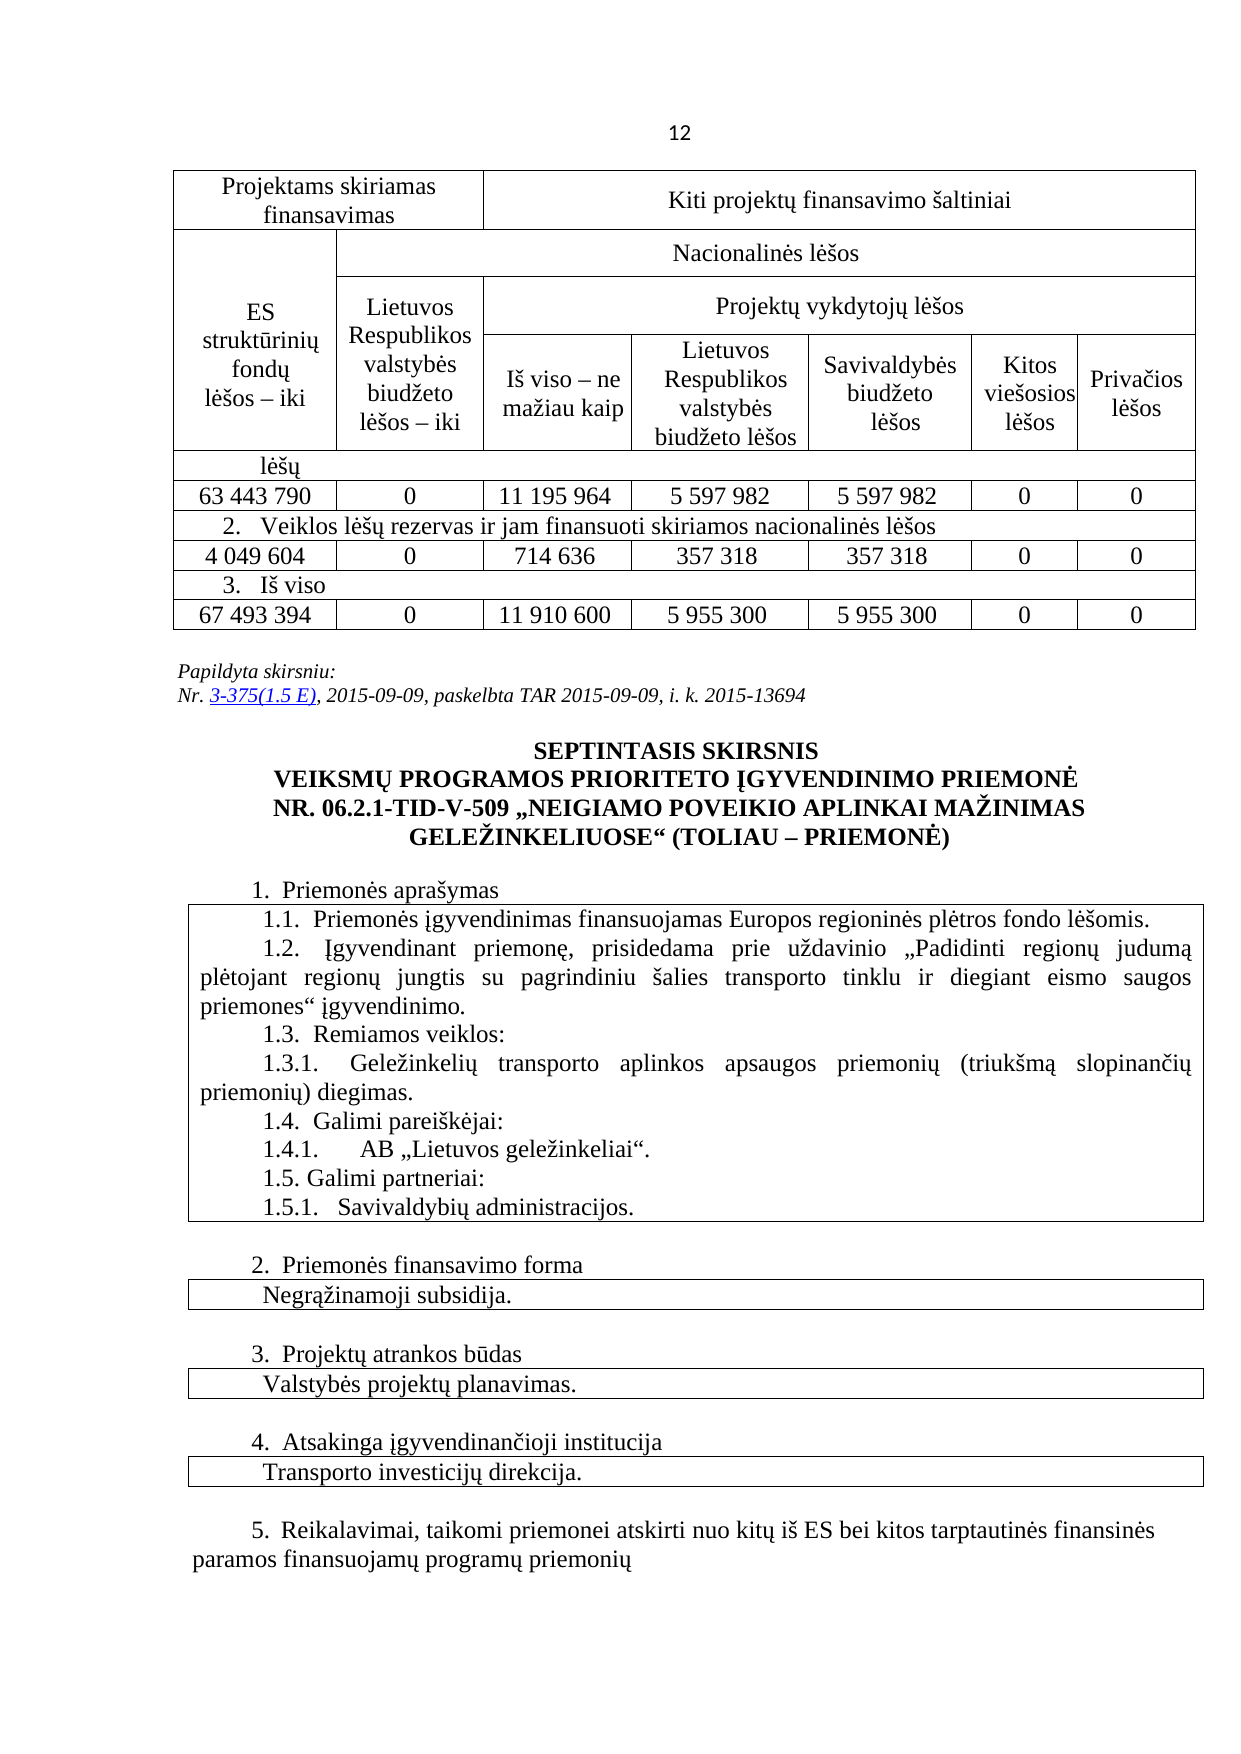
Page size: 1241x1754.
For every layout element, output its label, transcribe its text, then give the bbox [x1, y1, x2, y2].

table_header Valstybės projektų planavimas. [189, 1369, 1203, 1397]
table_cell Lietuvos Respublikos valstybės biudžeto lėšos – iki [337, 277, 483, 450]
table_cell 357 318 [809, 541, 971, 569]
table_cell 0 [972, 600, 1077, 629]
text NR. 06.2.1-TID-V-509 „NEIGIAMO POVEIKIO APLINKAI MAŽINIMAS geležinkeliuose“ (TOLIAU – priemonė) [177, 793, 1181, 851]
table_header Negrąžinamoji subsidija. [189, 1280, 1203, 1309]
table_cell 11 195 964 [484, 481, 631, 510]
table_cell 0 [972, 481, 1077, 510]
table_cell 67 493 394 [174, 600, 336, 629]
table_header Transporto investicijų direkcija. [189, 1457, 1203, 1486]
table_cell 2. Veiklos lėšų rezervas ir jam finansuoti skiriamos nacionalinės lėšos [174, 511, 1195, 540]
table_cell 0 [1078, 600, 1195, 629]
text Nr. 3-375(1.5 E), 2015-09-09, paskelbta TAR 2015-09-09, i. k. 2015-13694 [177, 683, 1181, 707]
table_cell 1.4. Galimi pareiškėjai: 1.4.1. AB „Lietuvos geležinkeliai“. [189, 1106, 1203, 1163]
table_cell 5 597 982 [632, 481, 808, 510]
table_cell Projektų vykdytojų lėšos [484, 277, 1195, 334]
text VEIKSMŲ PROGRAMOS PRIORITETO ĮGYVENDINIMO PRIEMONĖ [177, 764, 1181, 793]
table_cell Privačios lėšos [1078, 335, 1195, 450]
table_cell 1.5. Galimi partneriai: 1.5.1. Savivaldybių administracijos. [189, 1163, 1203, 1221]
table_cell 714 636 [484, 541, 631, 569]
table_header Projektams skiriamas finansavimas [174, 171, 483, 229]
table_cell 0 [1078, 541, 1195, 569]
table_cell 0 [337, 600, 483, 629]
table_cell 11 910 600 [484, 600, 631, 629]
table_cell Lietuvos Respublikos valstybės biudžeto lėšos [632, 335, 808, 450]
table_cell 3. Iš viso [174, 571, 1195, 599]
table_cell 357 318 [632, 541, 808, 569]
table_header Kiti projektų finansavimo šaltiniai [484, 171, 1195, 229]
table_cell 0 [972, 541, 1077, 569]
text 5. Reikalavimai, taikomi priemonei atskirti nuo kitų iš ES bei kitos tarptautinės finansinės paramos finansuojamų programų priemonių [192, 1516, 1181, 1573]
table_cell 0 [1078, 481, 1195, 510]
table_cell lėšų [174, 451, 1195, 480]
table_cell 0 [337, 541, 483, 569]
text 2. Priemonės finansavimo forma [251, 1251, 1181, 1279]
text 4. Atsakinga įgyvendinančioji institucija [251, 1427, 1181, 1456]
text 1. Priemonės aprašymas [251, 875, 1181, 903]
table_header 1.1. Priemonės įgyvendinimas finansuojamas Europos regioninės plėtros fondo lėšomis. [189, 905, 1203, 933]
table_cell Kitos viešosios lėšos [972, 335, 1077, 450]
table_cell Iš viso – ne mažiau kaip [484, 335, 631, 450]
table_cell 5 597 982 [809, 481, 971, 510]
table_cell 5 955 300 [809, 600, 971, 629]
text Papildyta skirsniu: [177, 659, 1181, 683]
table_cell 5 955 300 [632, 600, 808, 629]
table_cell ES struktūrinių fondų lėšos – iki [174, 230, 336, 450]
table_cell Nacionalinės lėšos [337, 230, 1195, 276]
text SEPTINTASIS SKIRSNIS [177, 736, 1181, 764]
table_cell 1.3. Remiamos veiklos: 1.3.1. Geležinkelių transporto aplinkos apsaugos priemonių (triukšmą slopinančių priemonių) diegimas. [189, 1020, 1203, 1106]
table_cell 4 049 604 [174, 541, 336, 569]
table_cell 1.2. Įgyvendinant priemonę, prisidedama prie uždavinio „Padidinti regionų judumą plėtojant regionų jungtis su pagrindiniu šalies transporto tinklu ir diegiant eismo saugos priemones“ įgyvendinimo. [189, 933, 1203, 1019]
table_cell Savivaldybės biudžeto lėšos [809, 335, 971, 450]
table_cell 63 443 790 [174, 481, 336, 510]
text 3. Projektų atrankos būdas [251, 1339, 1181, 1368]
table_cell 0 [337, 481, 483, 510]
